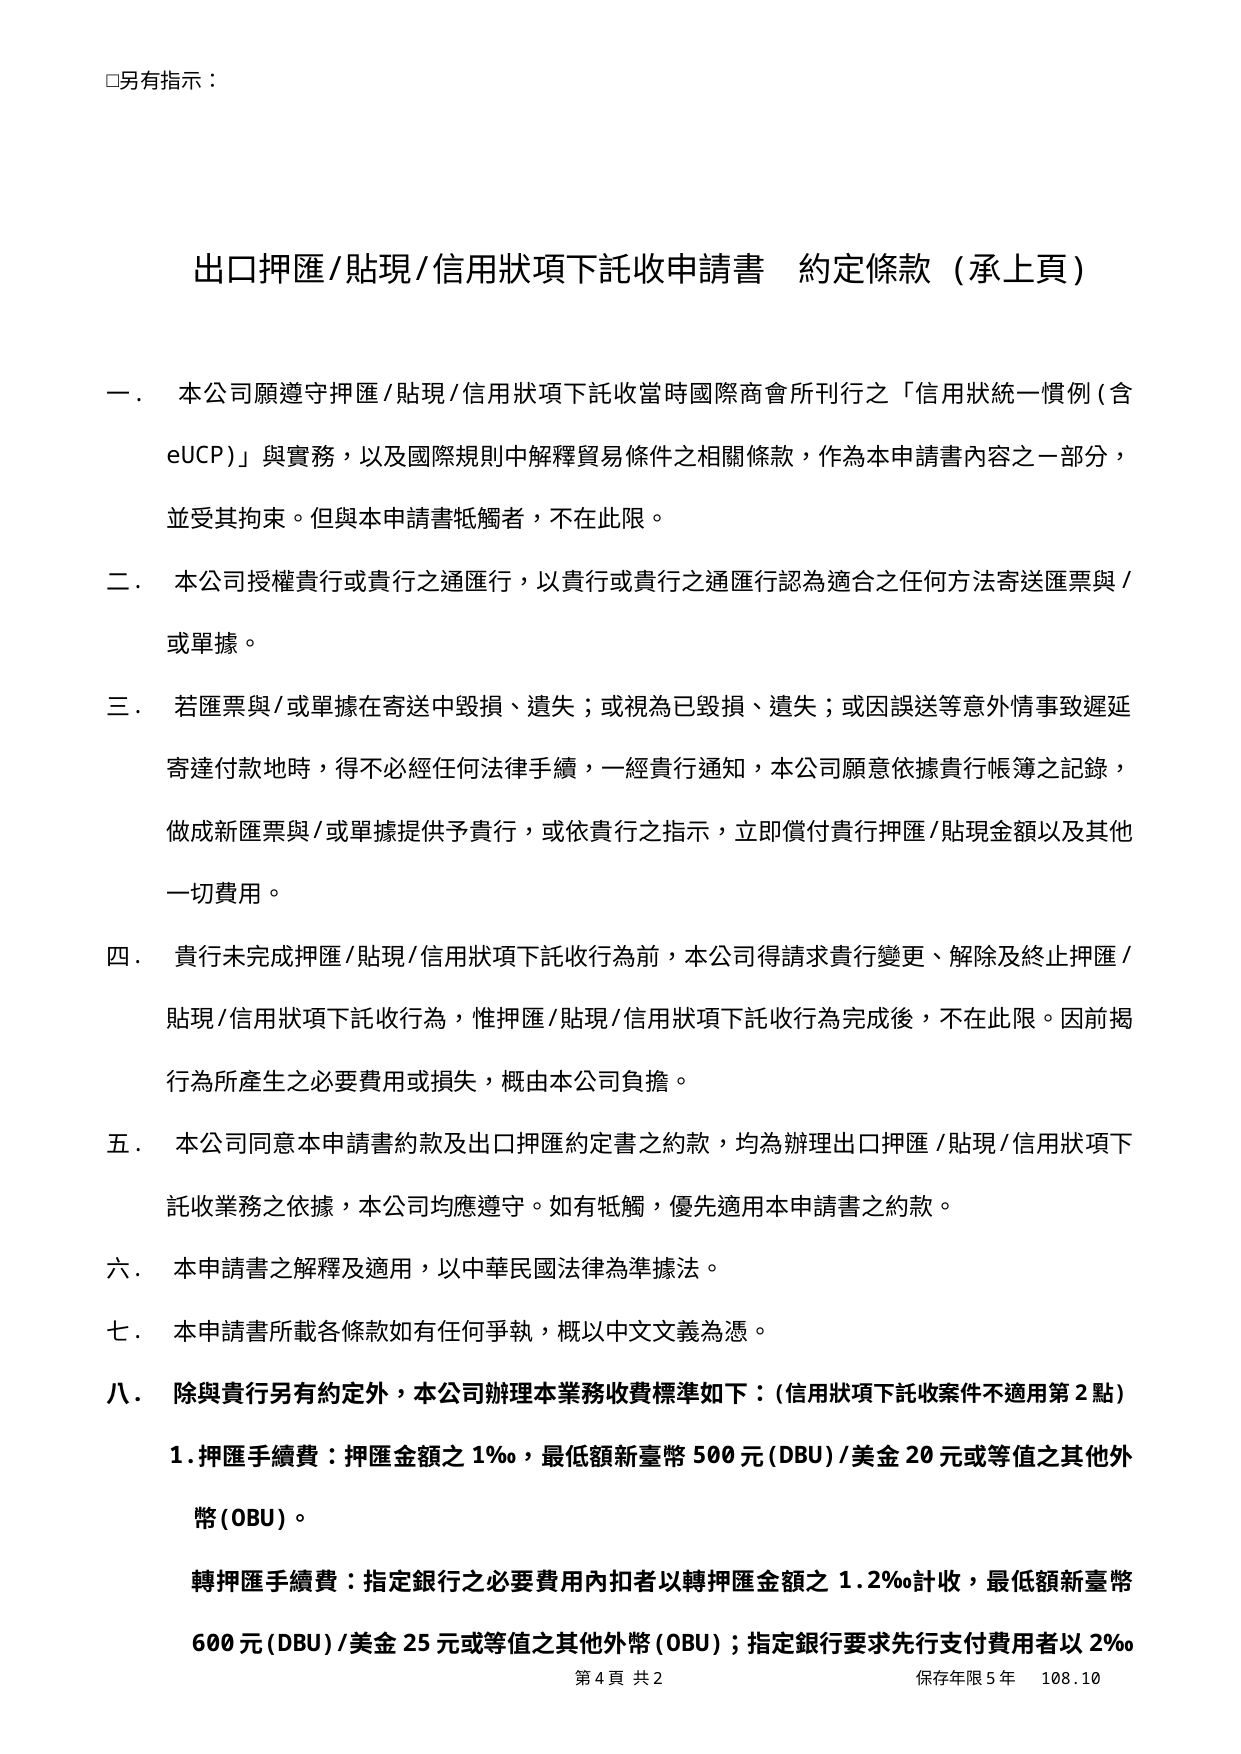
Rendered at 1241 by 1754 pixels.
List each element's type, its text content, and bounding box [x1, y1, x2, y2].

text 二. 本公司授權貴行或貴行之通匯行，以貴行或貴行之通匯行認為適合之任何方法寄送匯票與/或單據。 [106, 538, 1134, 663]
text 出口押匯/貼現/信用狀項下託收申請書 約定條款 (承上頁) [106, 225, 1134, 288]
text 四. 貴行未完成押匯/貼現/信用狀項下託收行為前，本公司得請求貴行變更、解除及終止押匯/貼現/信用狀項下託收行為，惟押匯/貼現/信用狀項下託收行為完成後，不在此限。因前揭行為所產生之必要費用或損失，概由本公司負擔。 [106, 913, 1134, 1100]
text 1.押匯手續費：押匯金額之1‰，最低額新臺幣500元(DBU)/美金20元或等值之其他外幣(OBU)。 [169, 1413, 1134, 1538]
text 五. 本公司同意本申請書約款及出口押匯約定書之約款，均為辦理出口押匯/貼現/信用狀項下託收業務之依據，本公司均應遵守。如有牴觸，優先適用本申請書之約款。 [106, 1100, 1134, 1225]
text □另有指示： [106, 38, 1134, 100]
text 七. 本申請書所載各條款如有任何爭執，概以中文文義為憑。 [106, 1288, 1134, 1350]
text 三. 若匯票與/或單據在寄送中毀損、遺失；或視為已毀損、遺失；或因誤送等意外情事致遲延寄達付款地時，得不必經任何法律手續，一經貴行通知，本公司願意依據貴行帳簿之記錄，做成新匯票與/或單據提供予貴行，或依貴行之指示，立即償付貴行押匯/貼現金額以及其他一切費用。 [106, 663, 1134, 913]
text 八. 除與貴行另有約定外，本公司辦理本業務收費標準如下：(信用狀項下託收案件不適用第2點) [106, 1350, 1134, 1413]
text 轉押匯手續費：指定銀行之必要費用內扣者以轉押匯金額之1.2‰計收，最低額新臺幣600元(DBU)/美金25元或等值之其他外幣(OBU)；指定銀行要求先行支付費用者以2‰ [191, 1538, 1134, 1663]
text 六. 本申請書之解釋及適用，以中華民國法律為準據法。 [106, 1225, 1134, 1288]
text 一. 本公司願遵守押匯/貼現/信用狀項下託收當時國際商會所刊行之「信用狀統一慣例(含eUCP)」與實務，以及國際規則中解釋貿易條件之相關條款，作為本申請書內容之ㄧ部分，並受其拘束。但與本申請書牴觸者，不在此限。 [106, 350, 1134, 538]
